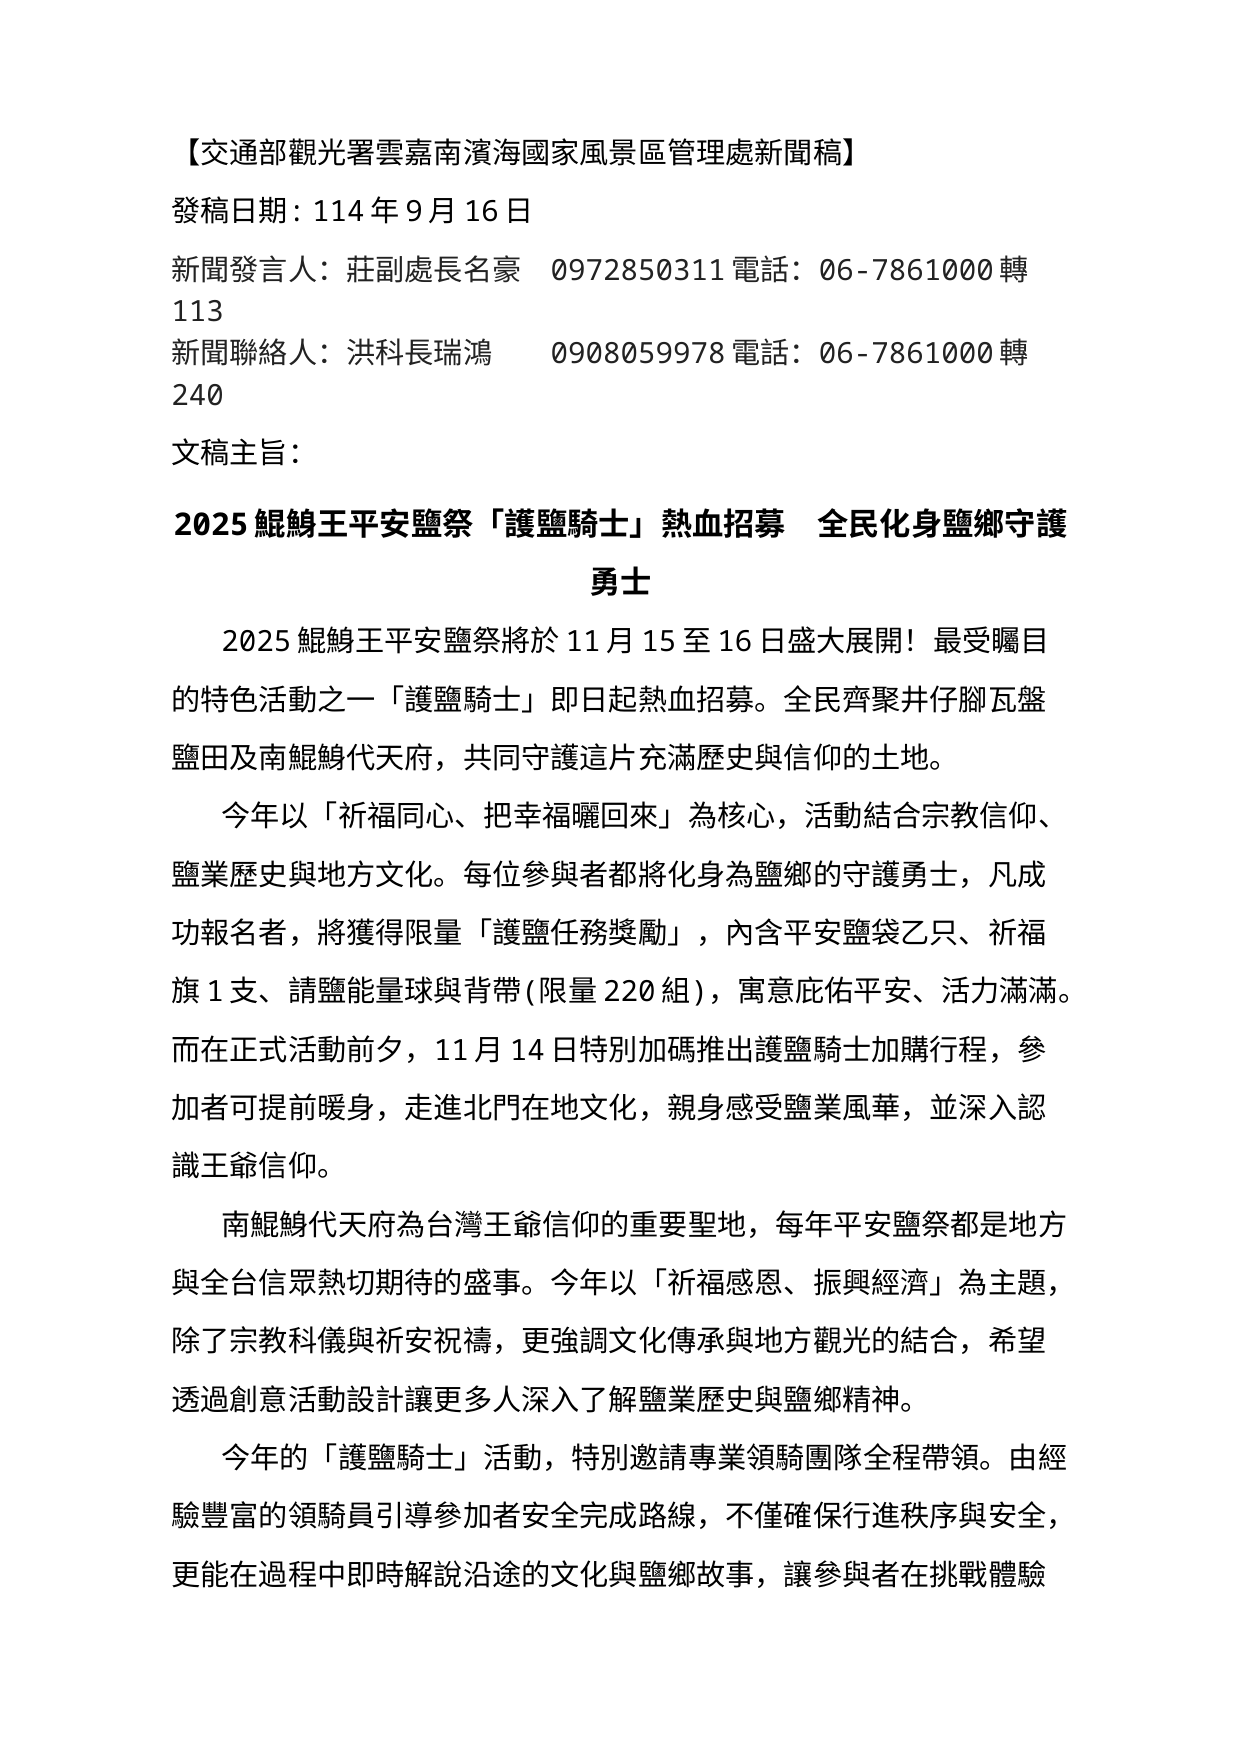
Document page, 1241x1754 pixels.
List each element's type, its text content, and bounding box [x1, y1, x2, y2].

text 南鯤鯓代天府為台灣王爺信仰的重要聖地，每年平安鹽祭都是地方與全台信眾熱切期待的盛事。今年以「祈福感恩、振興經濟」為主題，除了宗教科儀與祈安祝禱，更強調文化傳承與地方觀光的結合，希望透過創意活動設計讓更多人深入了解鹽業歷史與鹽鄉精神。 [171, 1188, 1069, 1422]
text 今年的「護鹽騎士」活動，特別邀請專業領騎團隊全程帶領。由經驗豐富的領騎員引導參加者安全完成路線，不僅確保行進秩序與安全，更能在過程中即時解說沿途的文化與鹽鄉故事，讓參與者在挑戰體驗的同時，也能深入了解在地歷史脈絡，提升活動的深度與專業感，讓每一位「護鹽騎士」都能收穫滿滿。 [171, 1422, 1069, 1597]
text 2025鯤鯓王平安鹽祭將於11月15至16日盛大展開！最受矚目的特色活動之一「護鹽騎士」即日起熱血招募。全民齊聚井仔腳瓦盤鹽田及南鯤鯓代天府，共同守護這片充滿歷史與信仰的土地。 [171, 605, 1069, 780]
text 【交通部觀光署雲嘉南濱海國家風景區管理處新聞稿】 [171, 130, 1069, 172]
text 今年以「祈福同心、把幸福曬回來」為核心，活動結合宗教信仰、鹽業歷史與地方文化。每位參與者都將化身為鹽鄉的守護勇士，凡成功報名者，將獲得限量「護鹽任務獎勵」，內含平安鹽袋乙只、祈福旗1支、請鹽能量球與背帶(限量220組)，寓意庇佑平安、活力滿滿。而在正式活動前夕，11月14日特別加碼推出護鹽騎士加購行程，參加者可提前暖身，走進北門在地文化，親身感受鹽業風華，並深入認識王爺信仰。 [171, 780, 1069, 1188]
text 發稿日期: 114年9月16日 [171, 188, 1069, 230]
text 文稿主旨： [171, 430, 1069, 472]
text 新聞發言人：莊副處長名豪 0972850311電話：06-7861000轉113 新聞聯絡人：洪科長瑞鴻 0908059978電話：06-7861000轉240 [171, 247, 1069, 413]
text 2025鯤鯓王平安鹽祭「護鹽騎士」熱血招募 全民化身鹽鄉守護勇士 [171, 488, 1069, 605]
